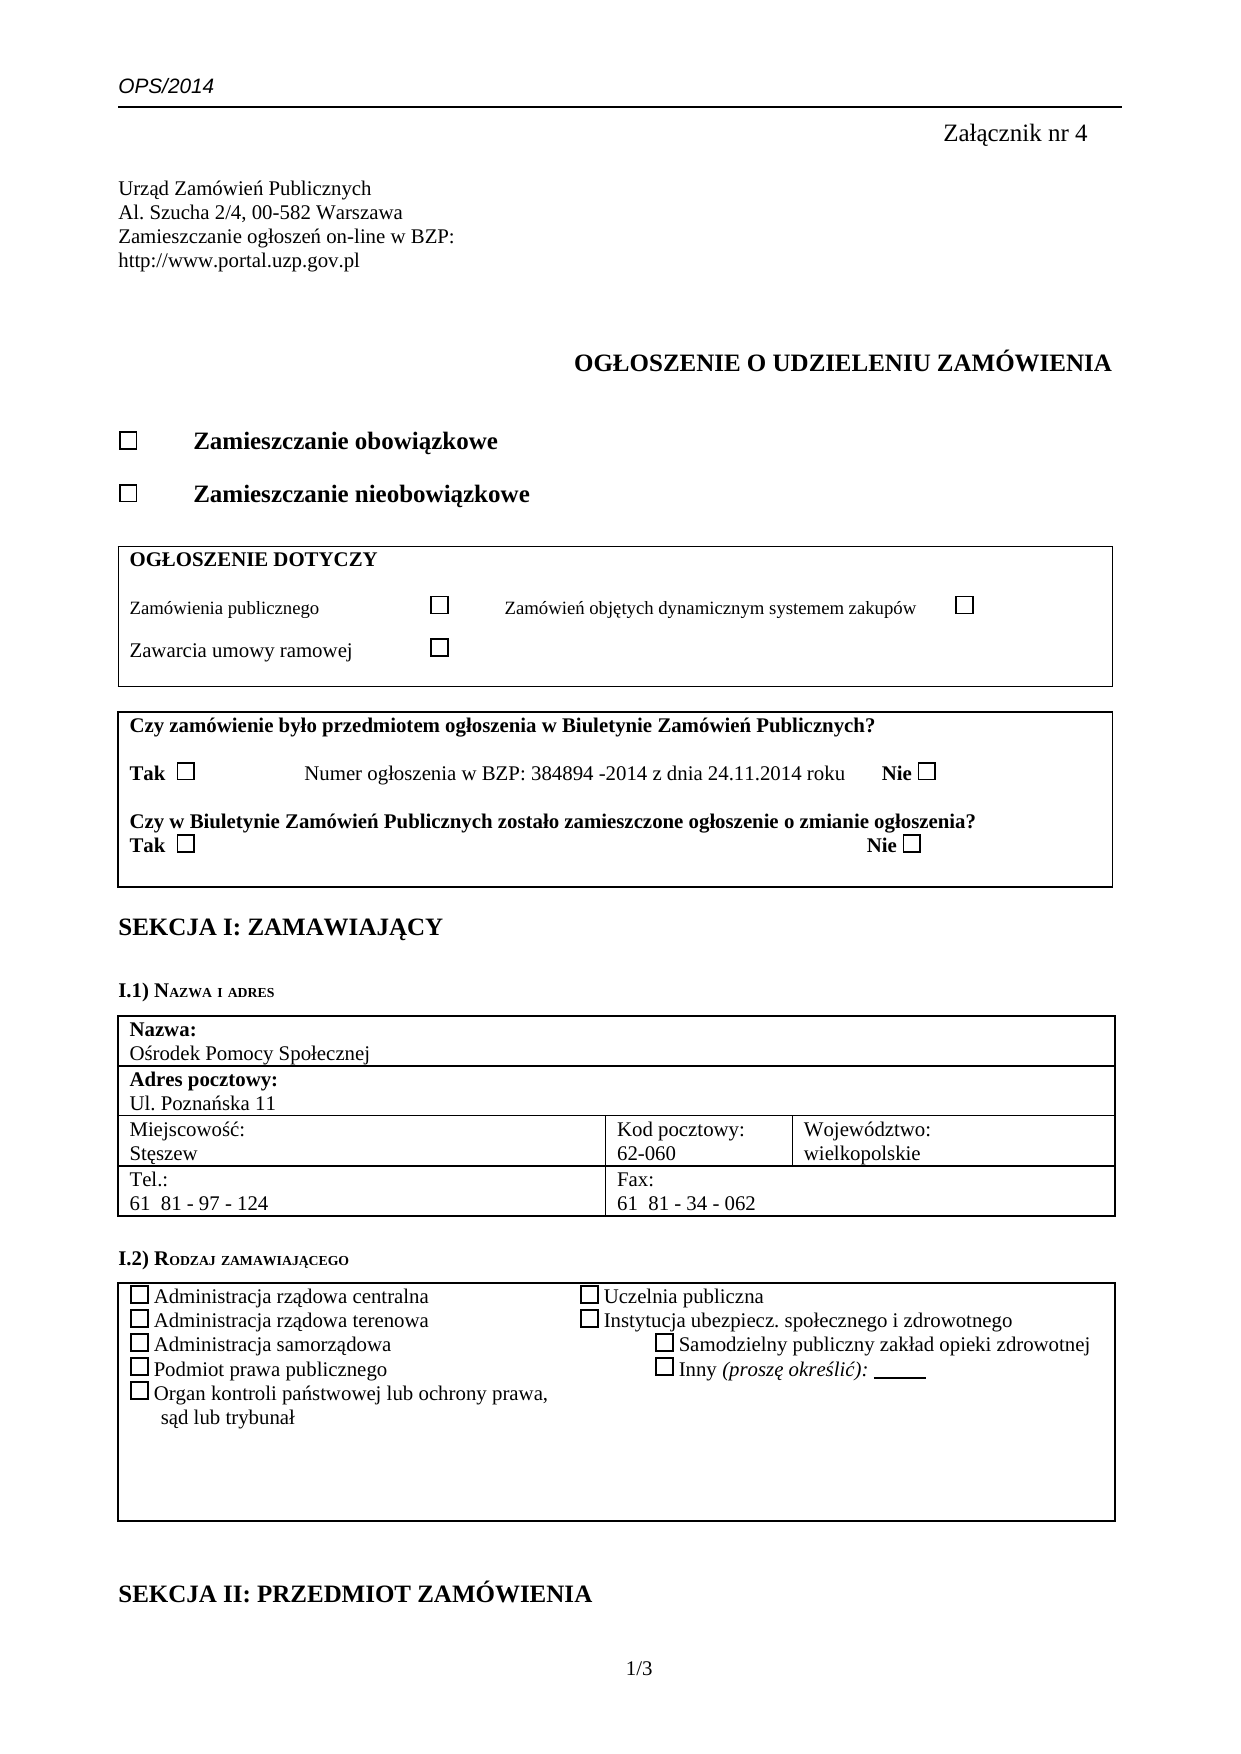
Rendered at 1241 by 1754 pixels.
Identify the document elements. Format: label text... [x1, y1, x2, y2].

text I.1) Nazwa i adres [118, 978, 1184, 1002]
text Zamieszczanie nieobowiązkowe [118, 479, 1125, 513]
table_header Administracja rządowa centralna Uczelnia publiczna Administracja rządowa terenowa Instytucja ubezpiecz. społecznego i zdrowotnego Administracja samorządowa Samodzielny publiczny zakład opieki zdrowotnej Podmiot prawa publicznego Inny (proszę określić): Organ kontroli państwowej lub ochrony prawa, sąd lub trybunał [119, 1284, 1114, 1520]
text SEKCJA II: PRZEDMIOT ZAMÓWIENIA [118, 1579, 1122, 1608]
table_cell Kod pocztowy: 62-060 [606, 1116, 792, 1164]
table_header Urząd Zamówień Publicznych Al. Szucha 2/4, 00-582 Warszawa Zamieszczanie ogłoszeń on-line w BZP: http://www.portal.uzp.gov.pl [118, 176, 867, 323]
table_cell Adres pocztowy: Ul. Poznańska 11 [119, 1067, 1114, 1115]
text OGŁOSZENIE O UDZIELENIU ZAMÓWIENIA [561, 348, 1125, 376]
text Zamieszczanie obowiązkowe [118, 426, 1125, 460]
text I.2) Rodzaj zamawiającego [118, 1246, 1184, 1270]
text Załącznik nr 4 [118, 118, 1122, 147]
table_cell Tel.: 61 81 - 97 - 124 [119, 1167, 605, 1215]
table_cell Województwo: wielkopolskie [793, 1116, 1114, 1164]
table_header OGŁOSZENIE DOTYCZY Zamówienia publicznego Zamówień objętych dynamicznym systemem zakupów Zawarcia umowy ramowej [119, 547, 1112, 686]
table_header Nazwa: Ośrodek Pomocy Społecznej [119, 1017, 1114, 1065]
text SEKCJA I: zamawiający [118, 912, 1122, 941]
table_cell Miejscowość: Stęszew [119, 1116, 605, 1164]
table_header Czy zamówienie było przedmiotem ogłoszenia w Biuletynie Zamówień Publicznych? Tak Numer ogłoszenia w BZP: 384894 -2014 z dnia 24.11.2014 roku Nie Czy w Biuletynie Zamówień Publicznych zostało zamieszczone ogłoszenie o zmianie ogłoszenia? Tak Nie [119, 713, 1112, 886]
table_cell Fax: 61 81 - 34 - 062 [606, 1167, 1114, 1215]
